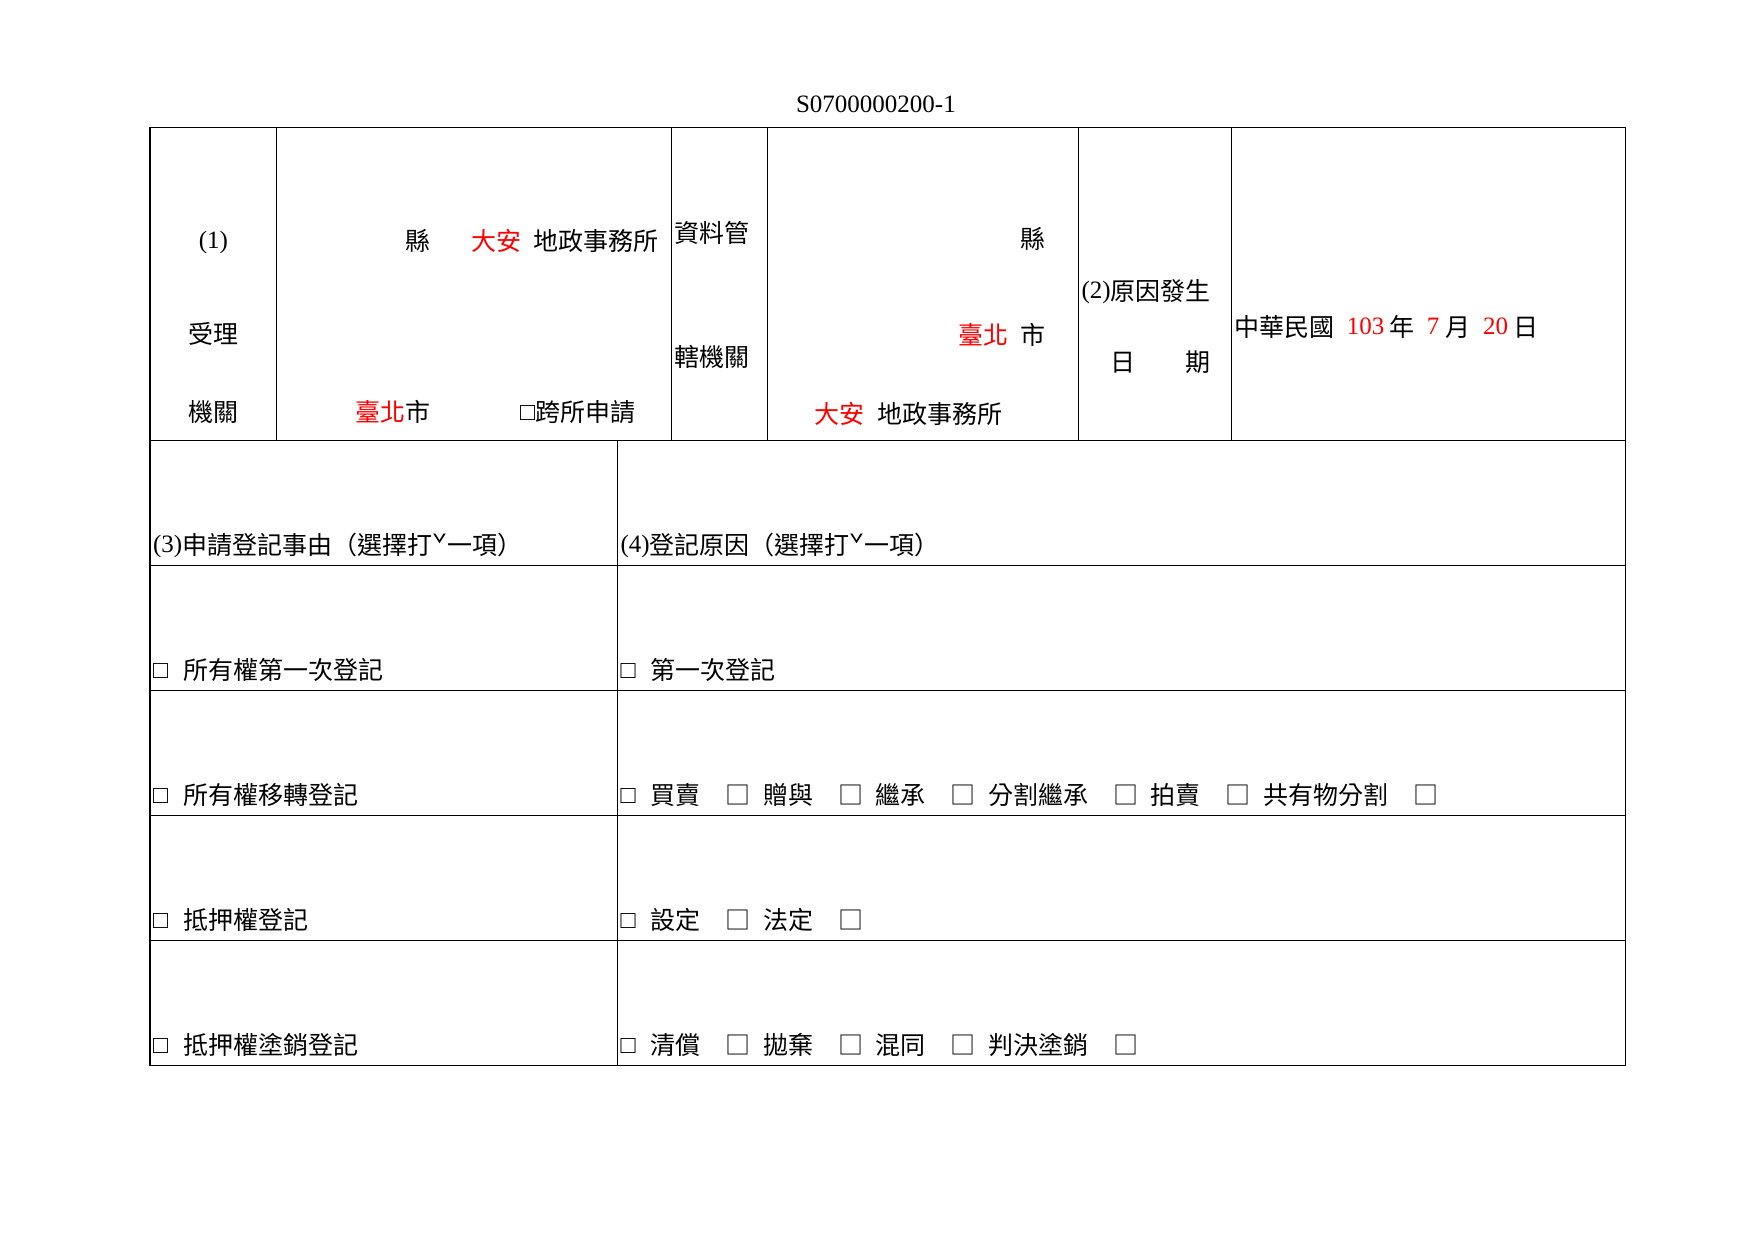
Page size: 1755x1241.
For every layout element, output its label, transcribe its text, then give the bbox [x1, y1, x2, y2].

table_cell □ 所有權第一次登記 [151, 566, 617, 690]
table_cell □ 抵押權塗銷登記 [151, 941, 617, 1065]
table_cell 中華民國 103年 7 月 20日 [1232, 128, 1625, 440]
table_cell □ 買賣 □ 贈與 □ 繼承 □ 分割繼承 □ 拍賣 □ 共有物分割 □ [618, 691, 1625, 815]
table_cell 縣 臺北 市 大安 地政事務所 [768, 128, 1078, 440]
table_cell (3)申請登記事由（選擇打ˇ一項） [151, 441, 617, 565]
table_cell □ 所有權移轉登記 [151, 691, 617, 815]
table_cell 資料管 轄機關 [672, 128, 767, 440]
table_cell □ 第一次登記 [618, 566, 1625, 690]
table_cell 大安 地政事務所 □跨所申請 [433, 128, 671, 440]
table_cell (1) 受理 機關 [151, 128, 276, 440]
table_cell □ 清償 □ 拋棄 □ 混同 □ 判決塗銷 □ [618, 941, 1625, 1065]
table_cell □ 設定 □ 法定 □ [618, 816, 1625, 940]
table_cell □ 抵押權登記 [151, 816, 617, 940]
table_cell (4)登記原因（選擇打ˇ一項） [618, 441, 1625, 565]
table_cell 縣 臺北市 [277, 128, 432, 440]
table_cell (2)原因發生 日 期 [1079, 128, 1231, 440]
